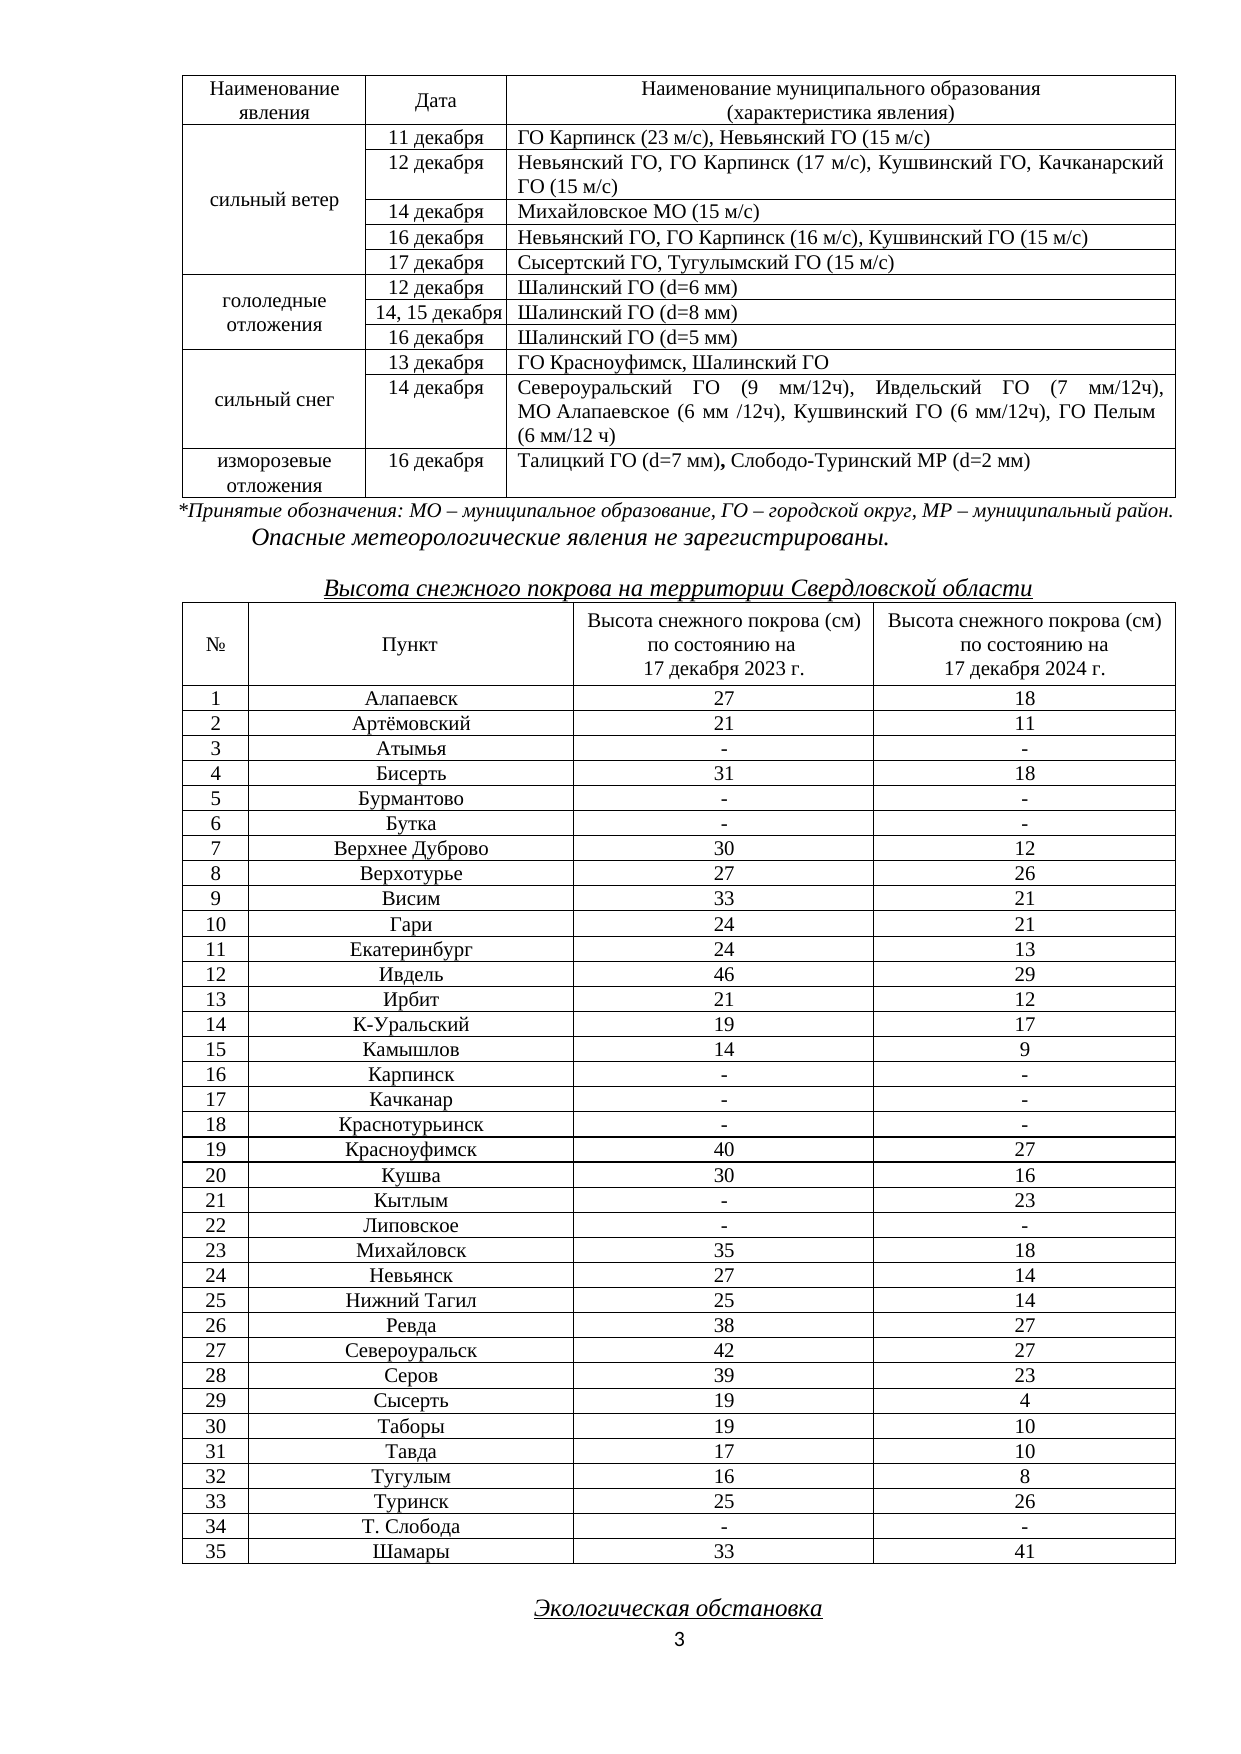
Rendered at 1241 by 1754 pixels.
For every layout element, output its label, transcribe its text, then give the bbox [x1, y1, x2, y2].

table_cell 34 [183, 1514, 248, 1538]
table_cell 31 [574, 761, 873, 785]
table_cell 16 декабря [366, 225, 506, 249]
table_cell Висим [249, 886, 573, 910]
table_cell - [874, 1062, 1175, 1086]
table_cell Серов [249, 1363, 573, 1387]
table_cell 29 [874, 962, 1175, 986]
table_cell ГО Карпинск (23 м/с), Невьянский ГО (15 м/с) [507, 125, 1175, 149]
table_cell 12 [183, 962, 248, 986]
table_cell 13 [183, 987, 248, 1011]
table_cell Бутка [249, 811, 573, 835]
table_cell 14, 15 декабря [366, 300, 506, 324]
table_cell 7 [183, 836, 248, 860]
table_cell 1 [183, 686, 248, 709]
table_cell Кушва [249, 1163, 573, 1187]
table_cell Карпинск [249, 1062, 573, 1086]
table_cell - [574, 1188, 873, 1212]
table_cell 23 [874, 1363, 1175, 1387]
table_cell 13 декабря [366, 350, 506, 374]
table_cell 27 [574, 1263, 873, 1287]
table_cell 21 [574, 711, 873, 735]
table_cell 32 [183, 1464, 248, 1488]
table_cell Алапаевск [249, 686, 573, 709]
table_cell 16 декабря [366, 449, 506, 497]
table_cell 2 [183, 711, 248, 735]
table_cell 19 [183, 1138, 248, 1161]
table_cell 27 [574, 686, 873, 709]
table_cell 3 [183, 736, 248, 760]
table_cell - [574, 1213, 873, 1237]
table_cell Шалинский ГО (d=5 мм) [507, 325, 1175, 349]
table_cell Сысертский ГО, Тугулымский ГО (15 м/с) [507, 250, 1175, 274]
table_cell 17 [183, 1087, 248, 1111]
table_cell Верхотурье [249, 861, 573, 885]
table_cell 12 [874, 836, 1175, 860]
table_cell гололедные отложения [183, 275, 365, 349]
table_header Наименование явления [183, 76, 365, 124]
table_cell 14 [183, 1012, 248, 1036]
table_cell - [574, 1087, 873, 1111]
table_cell 12 [874, 987, 1175, 1011]
table_cell - [574, 1514, 873, 1538]
table_cell 33 [574, 1539, 873, 1563]
table_cell 11 [183, 937, 248, 961]
table_cell Гари [249, 911, 573, 936]
table_cell Талицкий ГО (d=7 мм), Слободо-Туринский МР (d=2 мм) [507, 449, 1175, 497]
table_cell 39 [574, 1363, 873, 1387]
table_cell 15 [183, 1037, 248, 1061]
table_cell 11 декабря [366, 125, 506, 149]
table_cell Тугулым [249, 1464, 573, 1488]
table_cell 23 [183, 1238, 248, 1262]
table_header Дата [366, 76, 506, 124]
table_header № [183, 603, 248, 684]
table_cell 26 [874, 1489, 1175, 1513]
table_cell Сысерть [249, 1389, 573, 1412]
table_cell Североуральск [249, 1338, 573, 1362]
table_cell 18 [183, 1112, 248, 1136]
table_cell 21 [874, 886, 1175, 910]
table_cell 27 [183, 1338, 248, 1362]
table_cell 30 [183, 1414, 248, 1438]
table_cell 27 [574, 861, 873, 885]
table_cell Ирбит [249, 987, 573, 1011]
table_cell 21 [874, 911, 1175, 936]
table_cell 27 [874, 1138, 1175, 1161]
table_cell - [574, 1062, 873, 1086]
table_cell 20 [183, 1163, 248, 1187]
table_cell Ревда [249, 1313, 573, 1337]
table_cell 25 [183, 1288, 248, 1312]
table_cell - [574, 736, 873, 760]
table_cell К-Уральский [249, 1012, 573, 1036]
table_cell 42 [574, 1338, 873, 1362]
table_cell Таборы [249, 1414, 573, 1438]
table_cell 10 [874, 1414, 1175, 1438]
table_cell Бурмантово [249, 786, 573, 810]
table_cell - [874, 1112, 1175, 1136]
text Опасные метеорологические явления не зарегистрированы. [177, 522, 1181, 550]
table_cell 14 [874, 1263, 1175, 1287]
table_header Высота снежного покрова (см) по состоянию на 17 декабря 2023 г. [574, 603, 873, 684]
table_cell 27 [874, 1313, 1175, 1337]
table_cell Североуральский ГО (9 мм/12ч), Ивдельский ГО (7 мм/12ч), МО Алапаевское (6 мм /12ч), Кушвинский ГО (6 мм/12ч), ГО Пелым (6 мм/12 ч) [507, 375, 1175, 447]
table_cell - [574, 786, 873, 810]
text *Принятые обозначения: МО – муниципальное образование, ГО – городской округ, МР – муниципальный район. [177, 498, 1181, 522]
table_cell 18 [874, 1238, 1175, 1262]
table_cell Шалинский ГО (d=6 мм) [507, 275, 1175, 299]
table_cell 35 [183, 1539, 248, 1563]
table_cell - [874, 1087, 1175, 1111]
table_cell 18 [874, 761, 1175, 785]
table_cell 9 [183, 886, 248, 910]
table_cell Невьянский ГО, ГО Карпинск (17 м/с), Кушвинский ГО, Качканарский ГО (15 м/с) [507, 150, 1175, 198]
table_cell Липовское [249, 1213, 573, 1237]
table_cell 8 [874, 1464, 1175, 1488]
table_cell Атымья [249, 736, 573, 760]
table_cell изморозевые отложения [183, 449, 365, 497]
table_cell 4 [874, 1389, 1175, 1412]
table_cell Шамары [249, 1539, 573, 1563]
table_cell Михайловское МО (15 м/с) [507, 200, 1175, 223]
table_cell - [874, 786, 1175, 810]
table_cell 25 [574, 1288, 873, 1312]
table_header Наименование муниципального образования (характеристика явления) [507, 76, 1175, 124]
table_cell Верхнее Дуброво [249, 836, 573, 860]
table_cell 38 [574, 1313, 873, 1337]
table_cell 8 [183, 861, 248, 885]
table_cell 5 [183, 786, 248, 810]
table_cell Качканар [249, 1087, 573, 1111]
table_cell 25 [574, 1489, 873, 1513]
table_cell Невьянск [249, 1263, 573, 1287]
text Экологическая обстановка [177, 1593, 1181, 1622]
table_cell 6 [183, 811, 248, 835]
table_cell 19 [574, 1414, 873, 1438]
table_cell 9 [874, 1037, 1175, 1061]
table_cell Камышлов [249, 1037, 573, 1061]
table_cell 12 декабря [366, 150, 506, 198]
table_cell Шалинский ГО (d=8 мм) [507, 300, 1175, 324]
table_cell 16 декабря [366, 325, 506, 349]
table_cell Краснотурьинск [249, 1112, 573, 1136]
table_cell 17 декабря [366, 250, 506, 274]
table_cell 14 декабря [366, 375, 506, 447]
table_cell 13 [874, 937, 1175, 961]
table_cell 46 [574, 962, 873, 986]
table_cell 33 [574, 886, 873, 910]
table_cell Кытлым [249, 1188, 573, 1212]
table_cell 18 [874, 686, 1175, 709]
table_cell 10 [183, 911, 248, 936]
table_cell 29 [183, 1389, 248, 1412]
table_header Высота снежного покрова (см) по состоянию на 17 декабря 2024 г. [874, 603, 1175, 684]
table_cell Тавда [249, 1439, 573, 1463]
table_cell 17 [574, 1439, 873, 1463]
table_cell 35 [574, 1238, 873, 1262]
table_cell 27 [874, 1338, 1175, 1362]
table_cell 26 [874, 861, 1175, 885]
table_cell 19 [574, 1012, 873, 1036]
table_cell - [874, 811, 1175, 835]
table_cell 24 [574, 911, 873, 936]
table_cell ГО Красноуфимск, Шалинский ГО [507, 350, 1175, 374]
table_cell 23 [874, 1188, 1175, 1212]
table_cell 40 [574, 1138, 873, 1161]
table_cell - [574, 811, 873, 835]
table_cell 16 [874, 1163, 1175, 1187]
table_cell 16 [183, 1062, 248, 1086]
table_cell 21 [183, 1188, 248, 1212]
table_cell 4 [183, 761, 248, 785]
table_cell - [874, 1213, 1175, 1237]
table_cell 26 [183, 1313, 248, 1337]
table_cell 12 декабря [366, 275, 506, 299]
table_cell 10 [874, 1439, 1175, 1463]
text Высота снежного покрова на территории Свердловской области [177, 574, 1181, 602]
table_cell Красноуфимск [249, 1138, 573, 1161]
table_cell Ивдель [249, 962, 573, 986]
table_cell Невьянский ГО, ГО Карпинск (16 м/с), Кушвинский ГО (15 м/с) [507, 225, 1175, 249]
table_cell 24 [183, 1263, 248, 1287]
table_cell - [574, 1112, 873, 1136]
table_cell 21 [574, 987, 873, 1011]
table_cell 14 декабря [366, 200, 506, 223]
table_cell Туринск [249, 1489, 573, 1513]
table_cell 22 [183, 1213, 248, 1237]
table_cell 33 [183, 1489, 248, 1513]
table_cell Михайловск [249, 1238, 573, 1262]
table_cell 16 [574, 1464, 873, 1488]
table_cell Бисерть [249, 761, 573, 785]
table_cell 31 [183, 1439, 248, 1463]
table_cell Т. Слобода [249, 1514, 573, 1538]
table_cell 19 [574, 1389, 873, 1412]
table_cell 30 [574, 836, 873, 860]
table_cell - [874, 736, 1175, 760]
table_cell сильный ветер [183, 125, 365, 274]
table_cell 17 [874, 1012, 1175, 1036]
table_cell сильный снег [183, 350, 365, 447]
table_header Пункт [249, 603, 573, 684]
table_cell 30 [574, 1163, 873, 1187]
table_cell 11 [874, 711, 1175, 735]
table_cell 28 [183, 1363, 248, 1387]
table_cell 24 [574, 937, 873, 961]
table_cell Екатеринбург [249, 937, 573, 961]
table_cell 14 [874, 1288, 1175, 1312]
table_cell Нижний Тагил [249, 1288, 573, 1312]
table_cell - [874, 1514, 1175, 1538]
table_cell 14 [574, 1037, 873, 1061]
table_cell Артёмовский [249, 711, 573, 735]
table_cell 41 [874, 1539, 1175, 1563]
